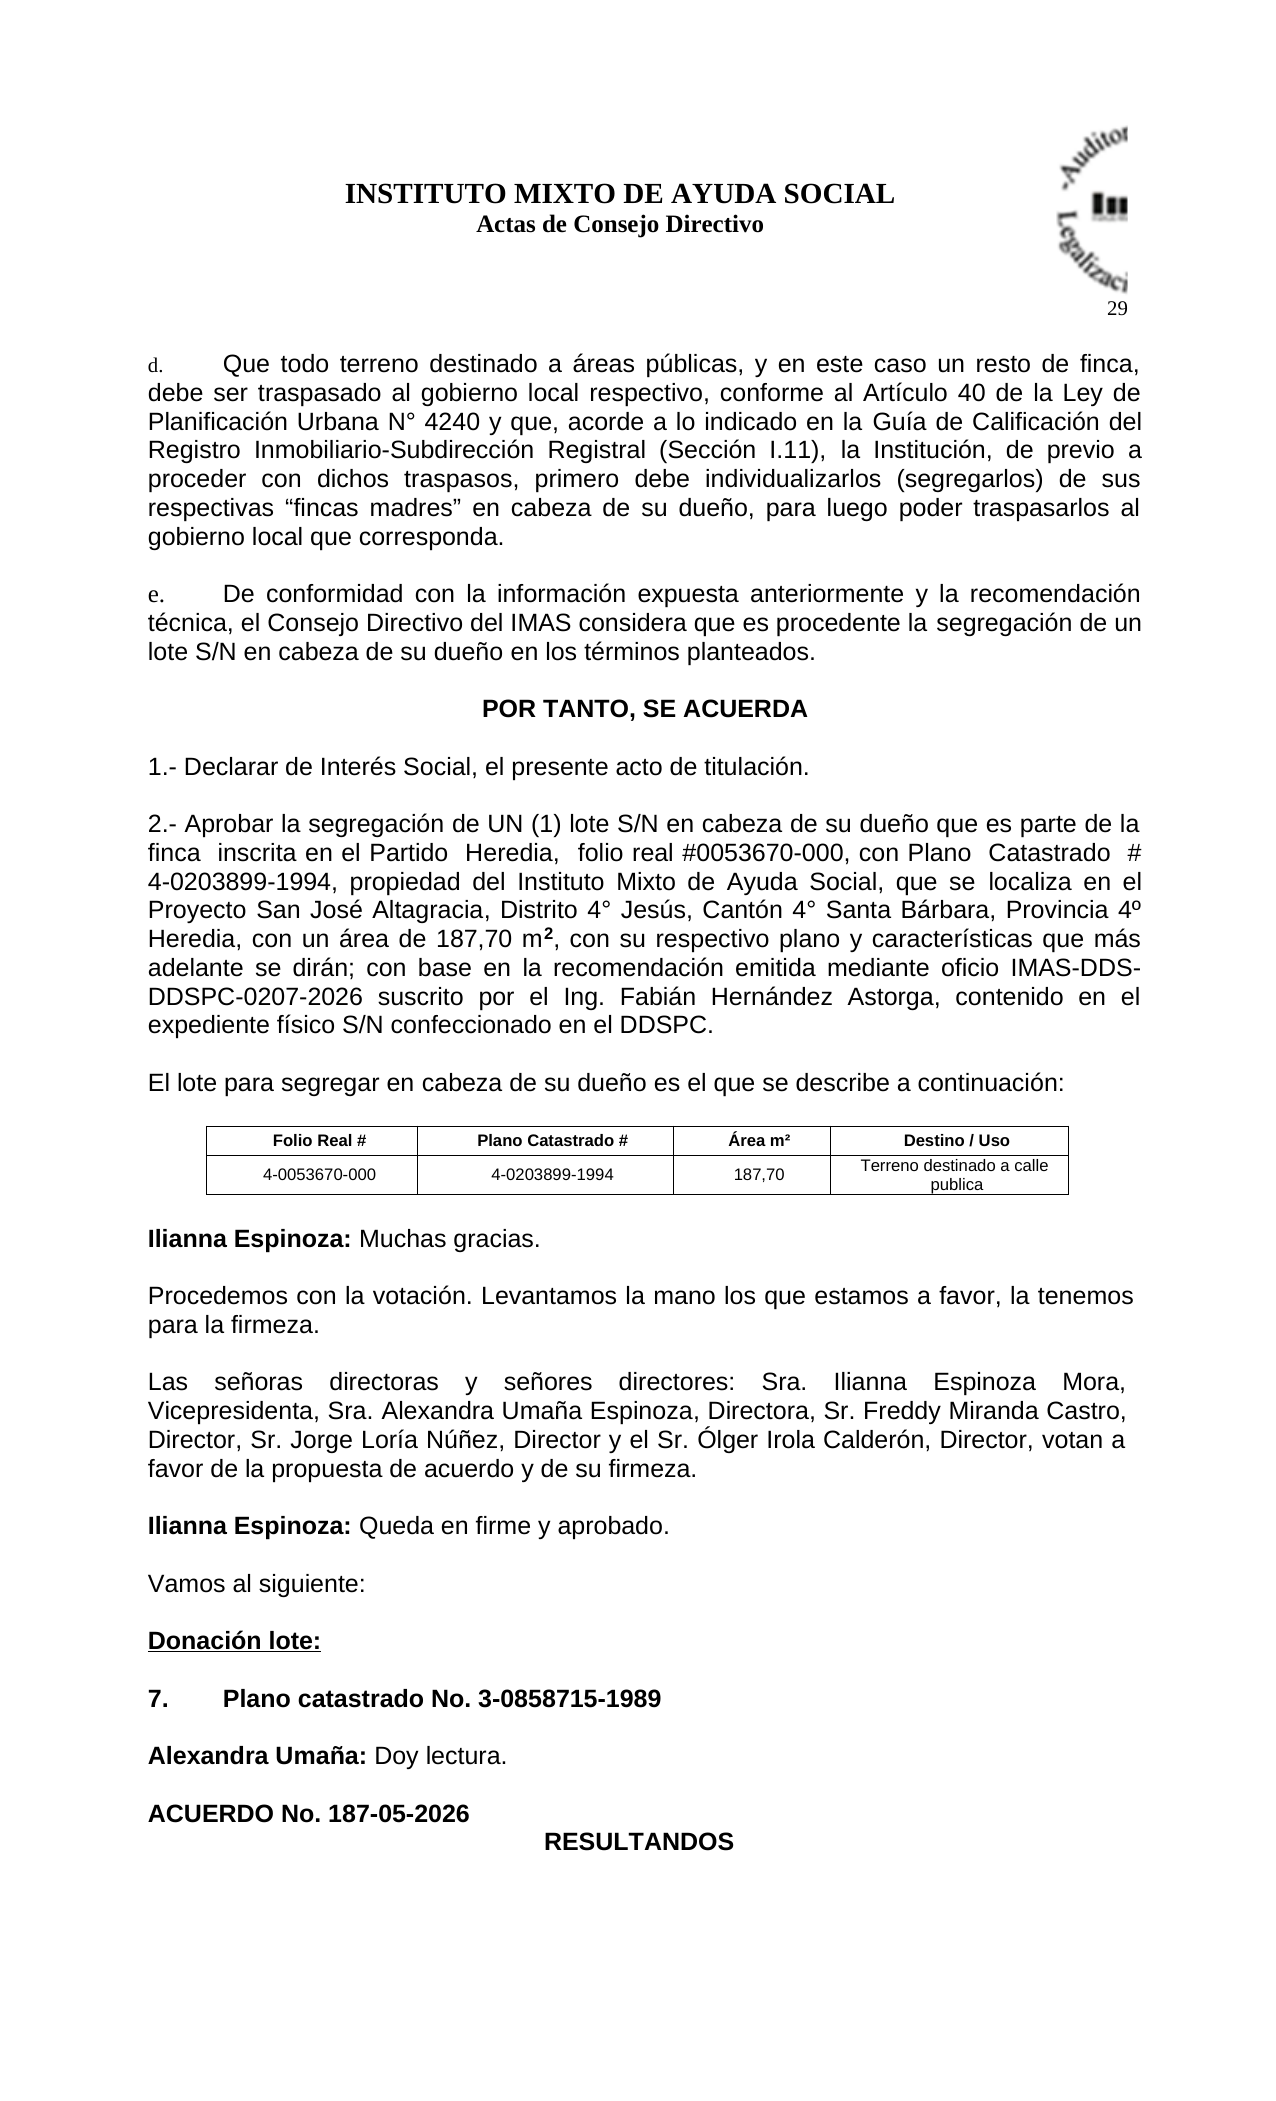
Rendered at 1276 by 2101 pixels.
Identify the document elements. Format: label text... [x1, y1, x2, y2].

text Vamos al siguiente: [148, 1569, 1127, 1597]
list De conformidad con la información expuesta anteriormente y la recomendación técnica, el Consejo Directivo del IMAS considera que es procedente la segregación de un lote S/N en cabeza de su dueño en los términos planteados. [148, 579, 1142, 666]
table_header Destino / Uso [831, 1127, 1068, 1154]
table_header Folio Real # [207, 1127, 417, 1154]
text El lote para segregar en cabeza de su dueño es el que se describe a continuación: [148, 1068, 1142, 1097]
table_cell Terreno destinado a calle publica [831, 1156, 1068, 1194]
table_header Área m² [674, 1127, 830, 1154]
table_cell 4-0203899-1994 [418, 1156, 673, 1194]
text RESULTANDOS [148, 1827, 1137, 1856]
table_header Plano Catastrado # [418, 1127, 673, 1154]
list Plano catastrado No. 3-0858715-1989 [148, 1684, 1127, 1712]
text Ilianna Espinoza: Muchas gracias. [148, 1224, 1136, 1252]
text 2.- Aprobar la segregación de UN (1) lote S/N en cabeza de su dueño que es parte de la finca inscrita en el Partido Heredia, folio real #0053670-000, con Plano Catastrado # 4-0203899-1994, propiedad del Instituto Mixto de Ayuda Social, que se localiza en el Proyecto San José Altagracia, Distrito 4° Jesús, Cantón 4° Santa Bárbara, Provincia 4º Heredia, con un área de 187,70 m2, con su respectivo plano y características que más adelante se dirán; con base en la recomendación emitida mediante oficio IMAS-DDS-DDSPC-0207-2026 suscrito por el Ing. Fabián Hernández Astorga, contenido en el expediente físico S/N confeccionado en el DDSPC. [148, 809, 1142, 1039]
list POR TANTO, SE ACUERDA [148, 694, 1142, 723]
text Ilianna Espinoza: Queda en firme y aprobado. [148, 1511, 1136, 1540]
text Procedemos con la votación. Levantamos la mano los que estamos a favor, la tenemos para la firmeza. [148, 1281, 1136, 1339]
list ACUERDO No. 187-05-2026 [148, 1799, 1127, 1827]
table_cell 4-0053670-000 [207, 1156, 417, 1194]
list Que todo terreno destinado a áreas públicas, y en este caso un resto de finca, debe ser traspasado al gobierno local respectivo, conforme al Artículo 40 de la Ley de Planificación Urbana N° 4240 y que, acorde a lo indicado en la Guía de Calificación del Registro Inmobiliario-Subdirección Registral (Sección I.11), la Institución, de previo a proceder con dichos traspasos, primero debe individualizarlos (segregarlos) de sus respectivas “fincas madres” en cabeza de su dueño, para luego poder traspasarlos al gobierno local que corresponda. [148, 349, 1142, 550]
text Las señoras directoras y señores directores: Sra. Ilianna Espinoza Mora, Vicepresidenta, Sra. Alexandra Umaña Espinoza, Directora, Sr. Freddy Miranda Castro, Director, Sr. Jorge Loría Núñez, Director y el Sr. Ólger Irola Calderón, Director, votan a favor de la propuesta de acuerdo y de su firmeza. [148, 1367, 1127, 1482]
text Alexandra Umaña: Doy lectura. [148, 1741, 1127, 1770]
table_cell 187,70 [674, 1156, 830, 1194]
list Donación lote: [148, 1626, 1127, 1655]
text 1.- Declarar de Interés Social, el presente acto de titulación. [148, 752, 1142, 781]
